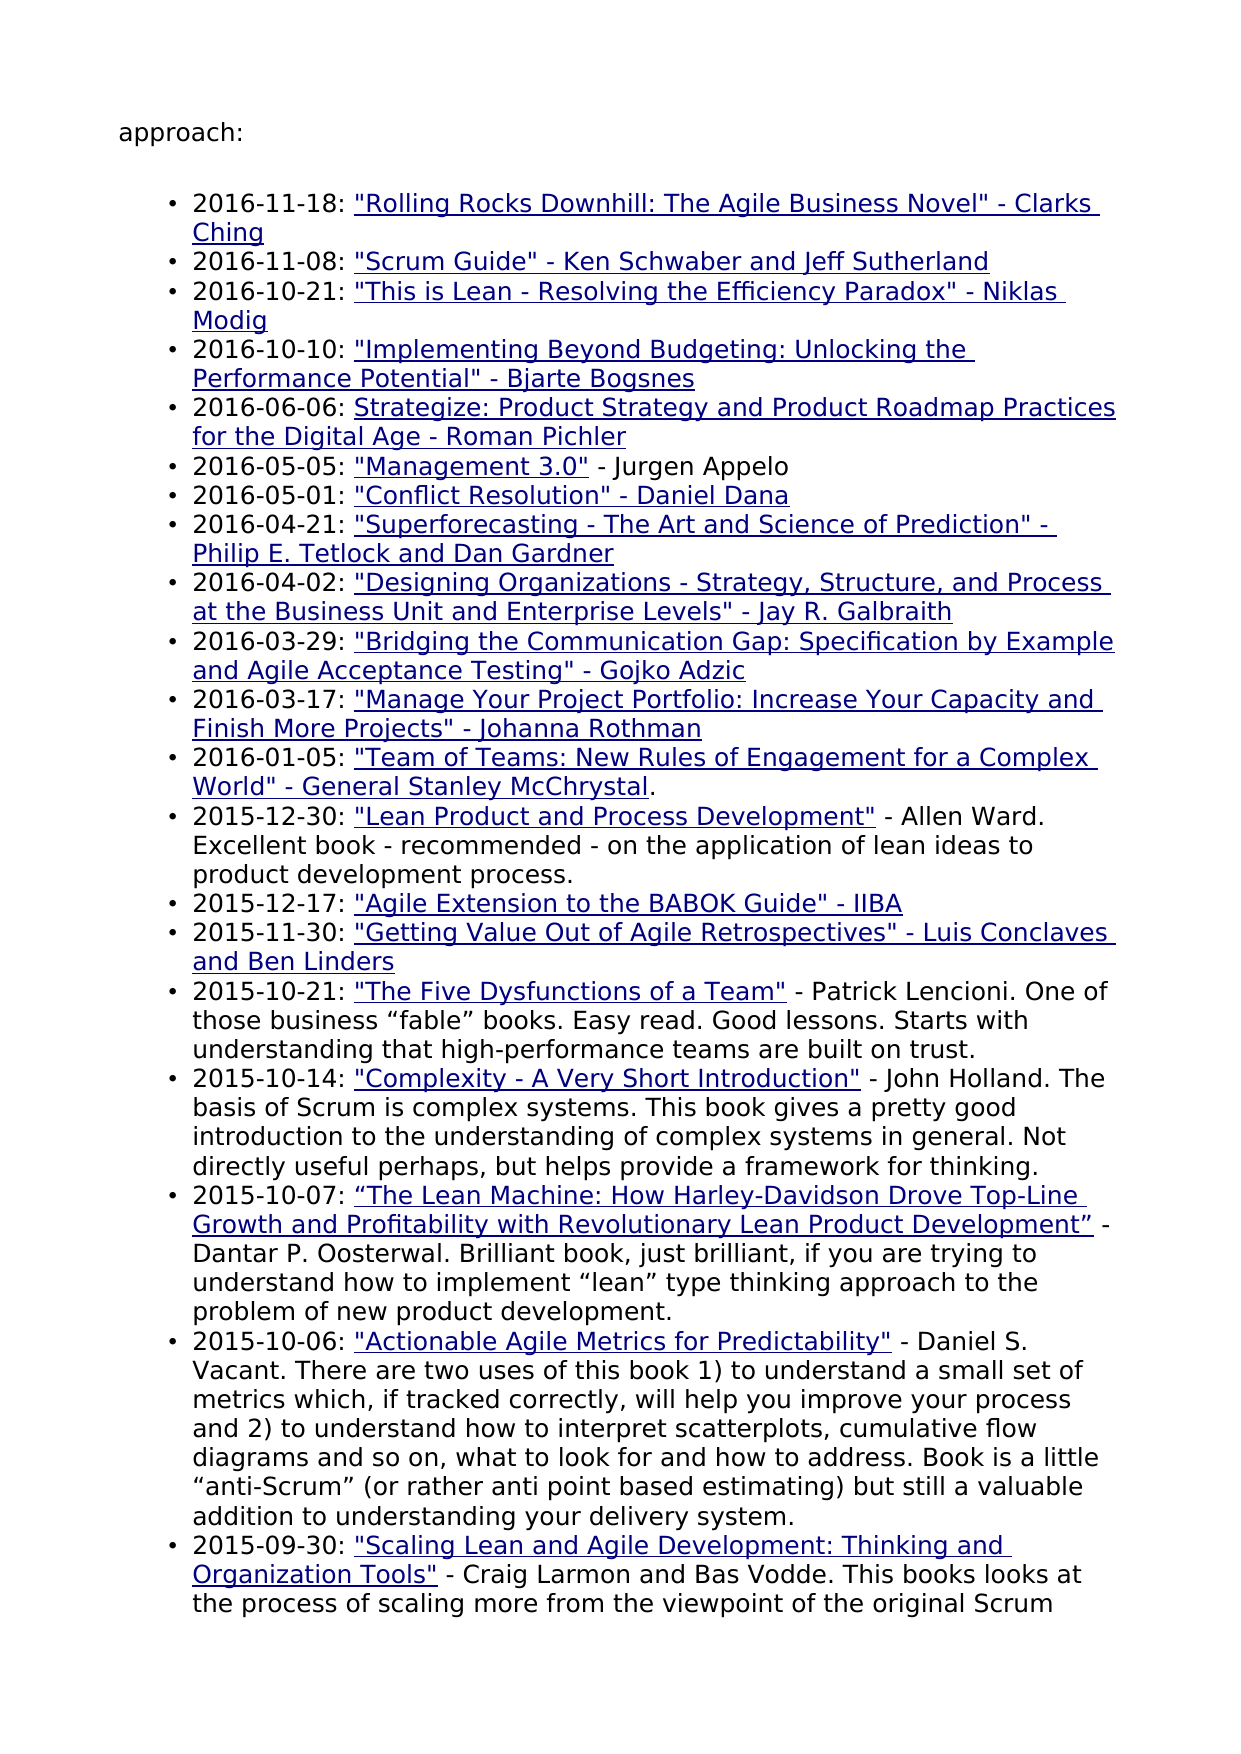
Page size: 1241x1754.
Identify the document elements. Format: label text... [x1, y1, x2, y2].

list 2016-04-02: "Designing Organizations - Strategy, Structure, and Process at the Business Unit and Enterprise Levels" - Jay R. Galbraith [177, 568, 1122, 627]
list 2016-01-05: "Team of Teams: New Rules of Engagement for a Complex World" - General Stanley McChrystal. [177, 743, 1122, 802]
list 2016-11-08: "Scrum Guide" - Ken Schwaber and Jeff Sutherland [177, 248, 1122, 277]
text approach: [118, 118, 1122, 147]
list 2015-10-07: “The Lean Machine: How Harley-Davidson Drove Top-Line Growth and Profitability with Revolutionary Lean Product Development” - Dantar P. Oosterwal. Brilliant book, just brilliant, if you are trying to understand how to implement “lean” type thinking approach to the problem of new product development. [177, 1181, 1122, 1327]
list 2016-06-06: Strategize: Product Strategy and Product Roadmap Practices for the Digital Age - Roman Pichler [177, 393, 1122, 452]
list 2015-11-30: "Getting Value Out of Agile Retrospectives" - Luis Conclaves and Ben Linders [177, 918, 1122, 977]
list 2016-05-01: "Conflict Resolution" - Daniel Dana [177, 481, 1122, 510]
list 2015-10-14: "Complexity - A Very Short Introduction" - John Holland. The basis of Scrum is complex systems. This book gives a pretty good introduction to the understanding of complex systems in general. Not directly useful perhaps, but helps provide a framework for thinking. [177, 1064, 1122, 1181]
list 2015-12-17: "Agile Extension to the BABOK Guide" - IIBA [177, 889, 1122, 918]
list 2016-04-21: "Superforecasting - The Art and Science of Prediction" - Philip E. Tetlock and Dan Gardner [177, 510, 1122, 568]
list 2015-12-30: "Lean Product and Process Development" - Allen Ward. Excellent book - recommended - on the application of lean ideas to product development process. [177, 802, 1122, 889]
list 2016-03-17: "Manage Your Project Portfolio: Increase Your Capacity and Finish More Projects" - Johanna Rothman [177, 685, 1122, 743]
list 2016-05-05: "Management 3.0" - Jurgen Appelo [177, 452, 1122, 481]
list 2016-03-29: "Bridging the Communication Gap: Specification by Example and Agile Acceptance Testing" - Gojko Adzic [177, 627, 1122, 685]
list 2015-10-21: "The Five Dysfunctions of a Team" - Patrick Lencioni. One of those business “fable” books. Easy read. Good lessons. Starts with understanding that high-performance teams are built on trust. [177, 977, 1122, 1064]
list 2015-10-06: "Actionable Agile Metrics for Predictability" - Daniel S. Vacant. There are two uses of this book 1) to understand a small set of metrics which, if tracked correctly, will help you improve your process and 2) to understand how to interpret scatterplots, cumulative flow diagrams and so on, what to look for and how to address. Book is a little “anti-Scrum” (or rather anti point based estimating) but still a valuable addition to understanding your delivery system. [177, 1327, 1122, 1531]
list 2016-11-18: "Rolling Rocks Downhill: The Agile Business Novel" - Clarks Ching [177, 189, 1122, 248]
list 2015-09-30: "Scaling Lean and Agile Development: Thinking and Organization Tools" - Craig Larmon and Bas Vodde. This books looks at the process of scaling more from the viewpoint of the original Scrum [177, 1531, 1122, 1618]
list 2016-10-10: "Implementing Beyond Budgeting: Unlocking the Performance Potential" - Bjarte Bogsnes [177, 335, 1122, 393]
list 2016-10-21: "This is Lean - Resolving the Efficiency Paradox" - Niklas Modig [177, 277, 1122, 335]
